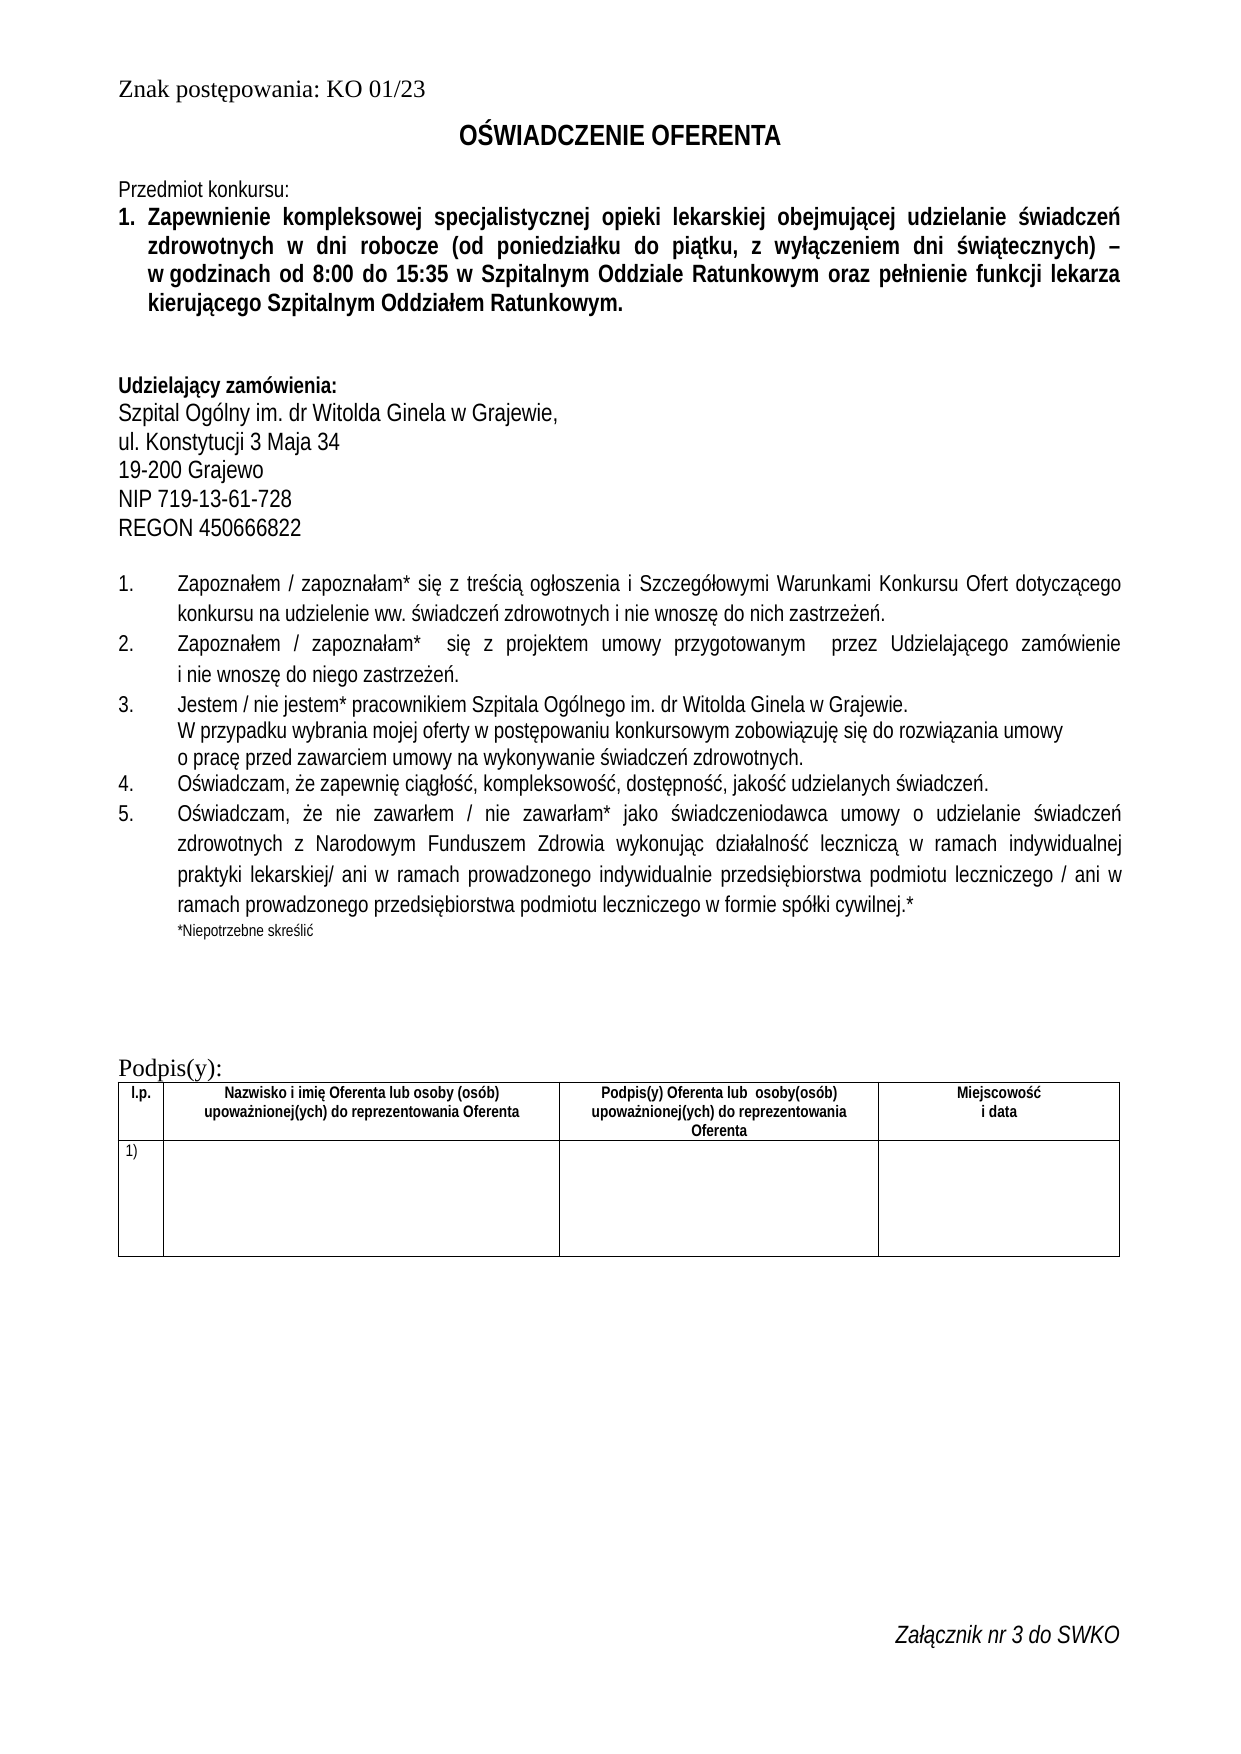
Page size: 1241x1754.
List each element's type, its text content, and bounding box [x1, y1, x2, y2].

table_header Podpis(y) Oferenta lub osoby(osób) upoważnionej(ych) do reprezentowania Oferenta [560, 1083, 878, 1140]
text 19-200 Grajewo [118, 455, 1122, 484]
table_header l.p. [119, 1083, 163, 1140]
text Załącznik nr 3 do SWKO [118, 1620, 1122, 1649]
text Szpital Ogólny im. dr Witolda Ginela w Grajewie, [118, 398, 1122, 427]
text REGON 450666822 [118, 513, 1122, 541]
table_header Miejscowość i data [879, 1083, 1119, 1140]
text 4. Oświadczam, że zapewnię ciągłość, kompleksowość, dostępność, jakość udzielanych świadczeń. [118, 770, 1122, 796]
table_cell [164, 1141, 559, 1256]
text 3. Jestem / nie jestem* pracownikiem Szpitala Ogólnego im. dr Witolda Ginela w Grajewie. W przypadku wybrania mojej oferty w postępowaniu konkursowym zobowiązuję się do rozwiązania umowy o pracę przed zawarciem umowy na wykonywanie świadczeń zdrowotnych. [118, 691, 1122, 770]
table_cell [879, 1141, 1119, 1256]
text 5. Oświadczam, że nie zawarłem / nie zawarłam* jako świadczeniodawca umowy o udzielanie świadczeń zdrowotnych z Narodowym Funduszem Zdrowia wykonując działalność leczniczą w ramach indywidualnej praktyki lekarskiej/ ani w ramach prowadzonego indywidualnie przedsiębiorstwa podmiotu leczniczego / ani w ramach prowadzonego przedsiębiorstwa podmiotu leczniczego w formie spółki cywilnej.* [118, 800, 1122, 917]
text NIP 719-13-61-728 [118, 484, 1122, 513]
text Udzielający zamówienia: [118, 372, 1122, 398]
text 1. Zapoznałem / zapoznałam* się z treścią ogłoszenia i Szczegółowymi Warunkami Konkursu Ofert dotyczącego konkursu na udzielenie ww. świadczeń zdrowotnych i nie wnoszę do nich zastrzeżeń. [118, 570, 1122, 627]
text 2. Zapoznałem / zapoznałam* się z projektem umowy przygotowanym przez Udzielającego zamówienie i nie wnoszę do niego zastrzeżeń. [118, 630, 1122, 687]
text Podpis(y): [118, 1053, 1122, 1082]
text *Niepotrzebne skreślić [118, 921, 1122, 940]
table_cell 1) [119, 1141, 163, 1256]
table_header Nazwisko i imię Oferenta lub osoby (osób) upoważnionej(ych) do reprezentowania Oferenta [164, 1083, 559, 1140]
list Zapewnienie kompleksowej specjalistycznej opieki lekarskiej obejmującej udzielanie świadczeń zdrowotnych w dni robocze (od poniedziałku do piątku, z wyłączeniem dni świątecznych) – w godzinach od 8:00 do 15:35 w Szpitalnym Oddziale Ratunkowym oraz pełnienie funkcji lekarza kierującego Szpitalnym Oddziałem Ratunkowym. [118, 202, 1122, 317]
subtitle Przedmiot konkursu: [118, 176, 1122, 202]
text OŚWIADCZENIE OFERENTA [118, 118, 1122, 152]
table_cell [560, 1141, 878, 1256]
text ul. Konstytucji 3 Maja 34 [118, 427, 1122, 455]
